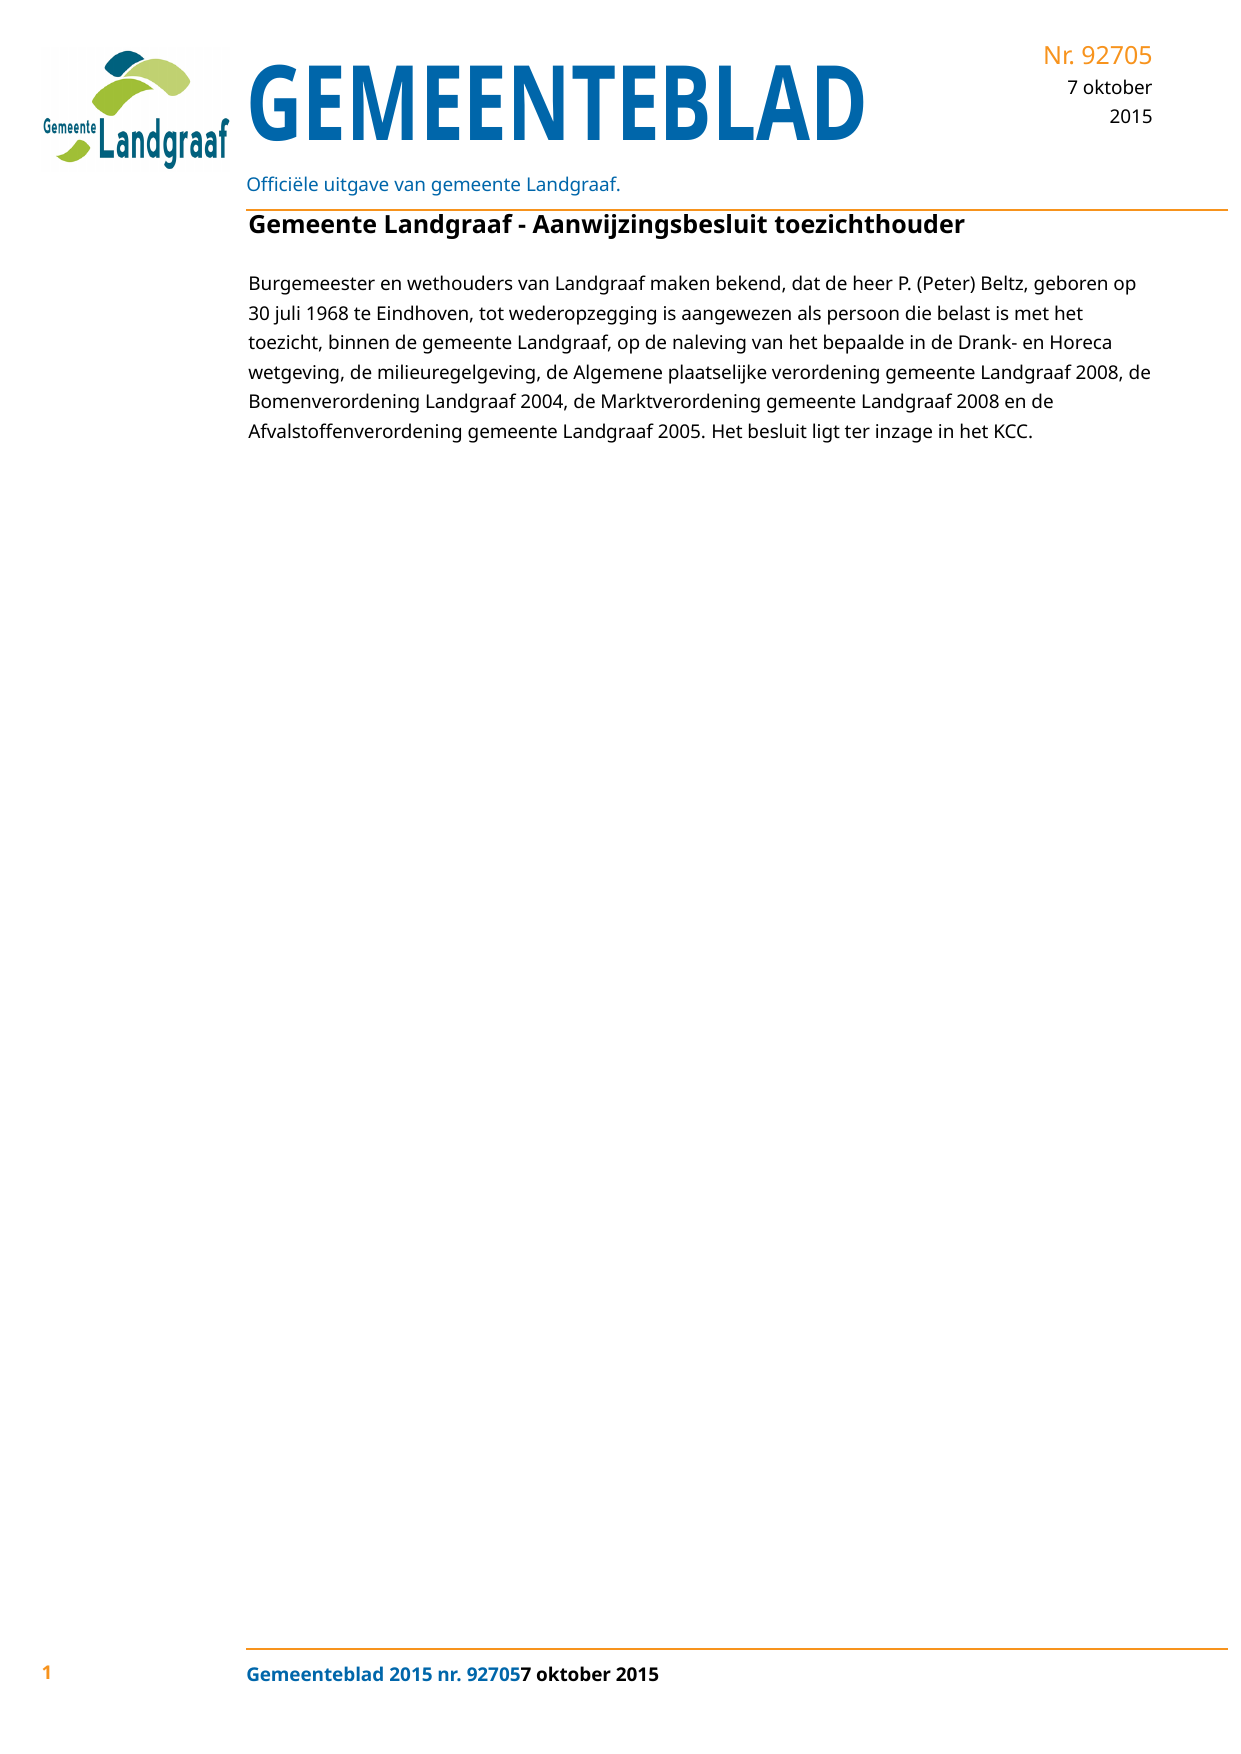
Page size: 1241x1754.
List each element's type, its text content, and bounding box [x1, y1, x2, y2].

picture [41, 47, 231, 172]
text Burgemeester en wethouders van Landgraaf maken bekend, dat de heer P. (Peter) Beltz, geboren op 30 juli 1968 te Eindhoven, tot wederopzegging is aangewezen als persoon die belast is met het toezicht, binnen de gemeente Landgraaf, op de naleving van het bepaalde in de Drank- en Horeca wetgeving, de milieuregelgeving, de Algemene plaatselijke verordening gemeente Landgraaf 2008, de Bomenverordening Landgraaf 2004, de Marktverordening gemeente Landgraaf 2008 en de Afvalstoffenverordening gemeente Landgraaf 2005. Het besluit ligt ter inzage in het KCC. [248, 270, 1152, 444]
text Gemeente Landgraaf - Aanwijzingsbesluit toezichthouder [248, 211, 1152, 241]
